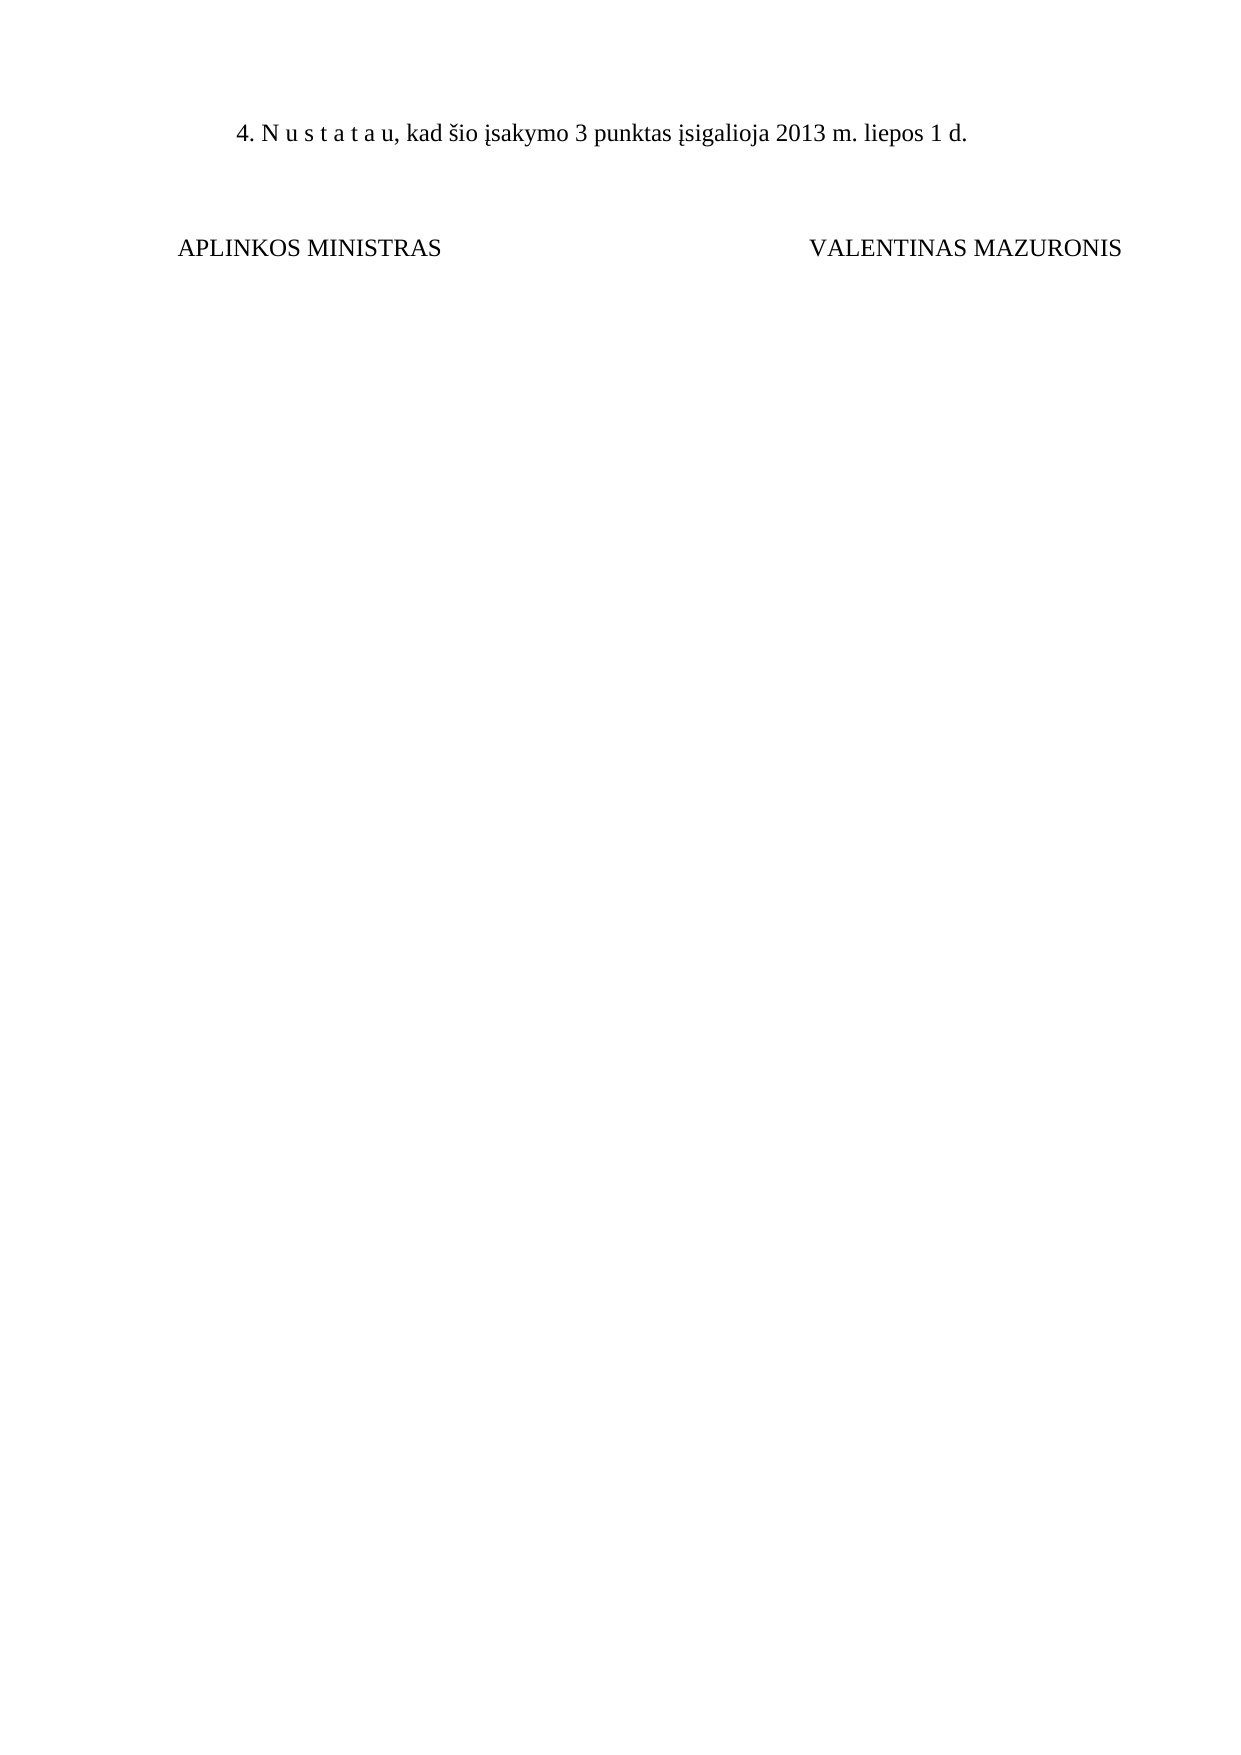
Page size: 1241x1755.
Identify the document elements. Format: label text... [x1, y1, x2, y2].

text Aplinkos ministras Valentinas Mazuronis [177, 233, 1122, 262]
text 4. N u s t a t a u, kad šio įsakymo 3 punktas įsigalioja 2013 m. liepos 1 d. [177, 118, 1122, 147]
